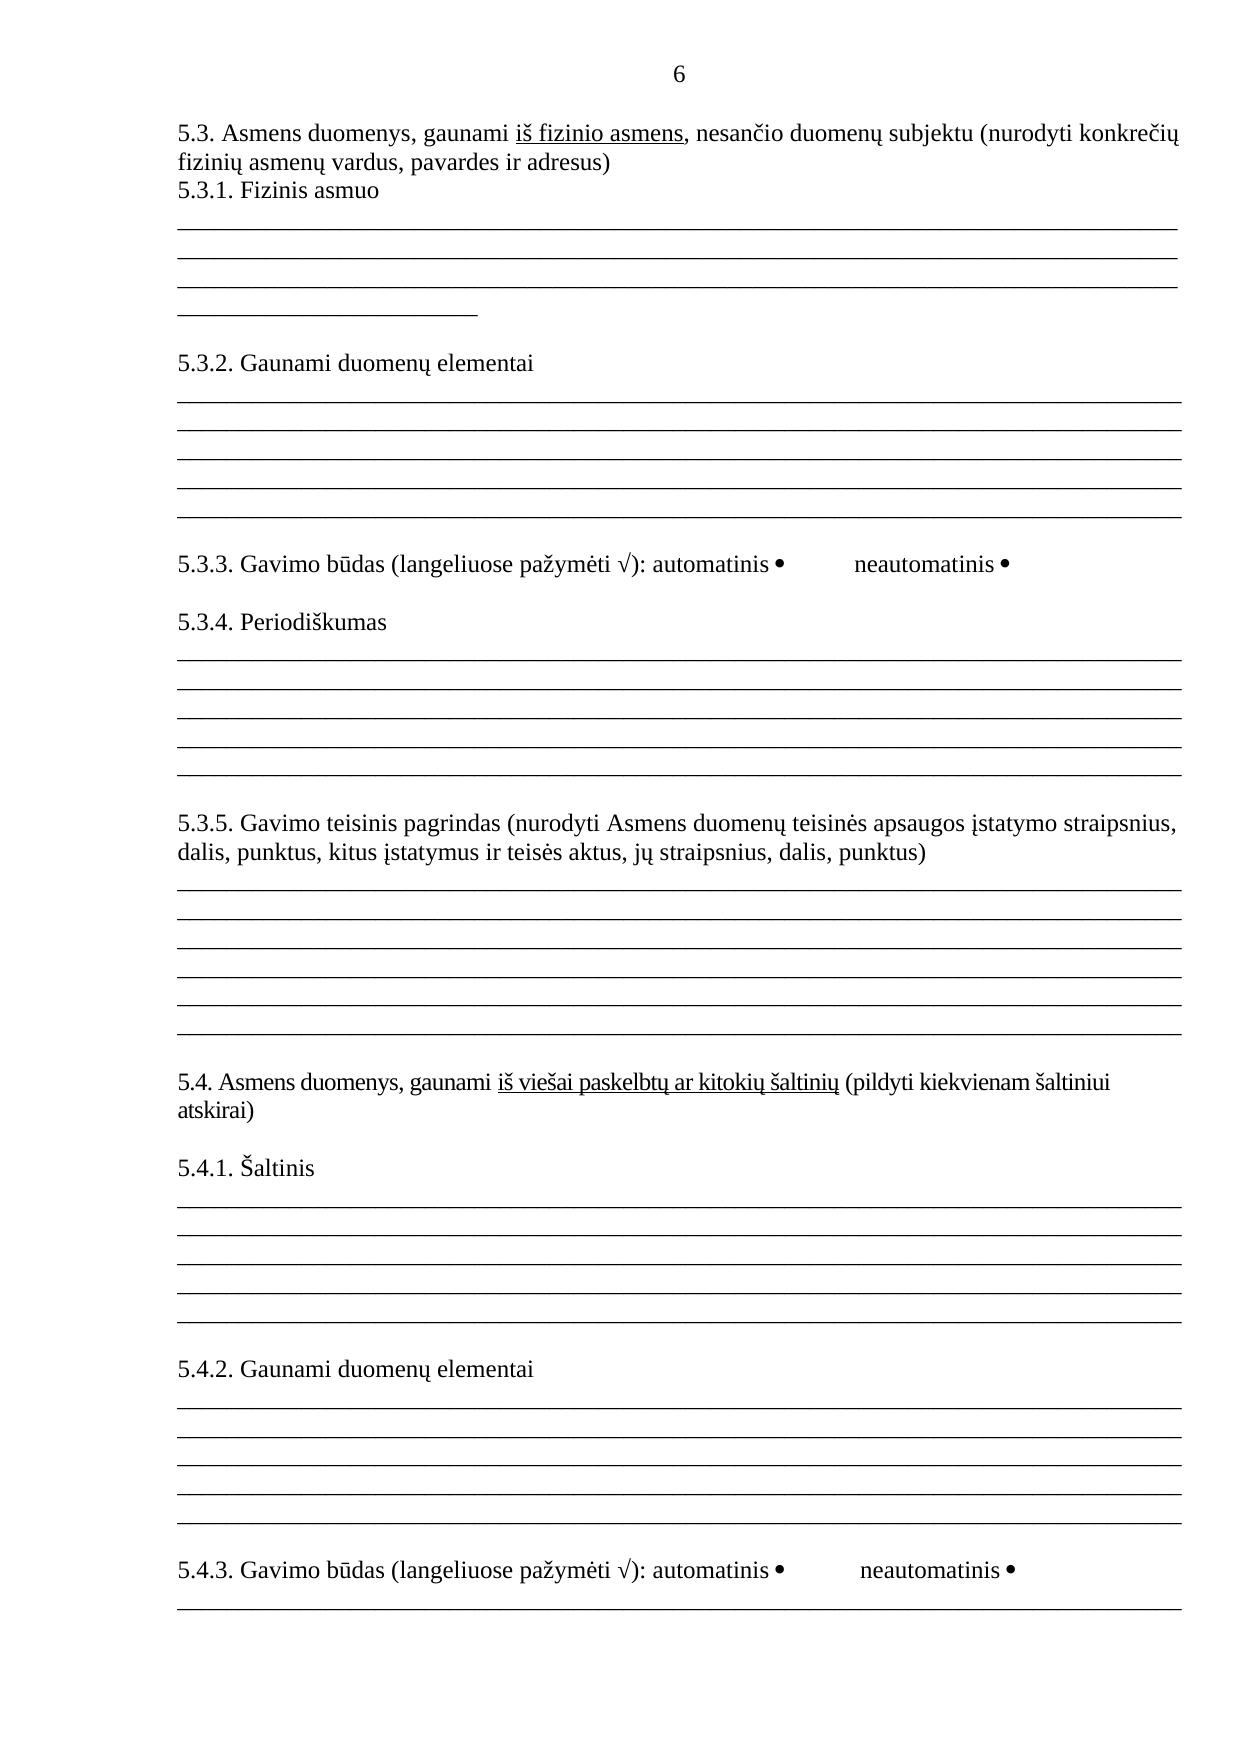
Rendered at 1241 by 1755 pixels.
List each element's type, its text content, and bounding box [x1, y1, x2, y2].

text 5.3.2. Gaunami duomenų elementai [177, 348, 1181, 377]
text 5.4.3. Gavimo būdas (langeliuose pažymėti √): automatinis  neautomatinis  [177, 1556, 1181, 1584]
text 5.4. Asmens duomenys, gaunami iš viešai paskelbtų ar kitokių šaltinių (pildyti kiekvienam šaltiniui atskirai) [177, 1067, 1181, 1124]
text 5.4.2. Gaunami duomenų elementai [177, 1354, 1181, 1383]
text 5.3. Asmens duomenys, gaunami iš fizinio asmens, nesančio duomenų subjektu (nurodyti konkrečių fizinių asmenų vardus, pavardes ir adresus) [177, 118, 1181, 176]
text 5.3.3. Gavimo būdas (langeliuose pažymėti √): automatinis  neautomatinis  [177, 549, 1181, 578]
text ________________________________________________________________________________________________________________________________________________________________________________________________________________________________________________________________________ [177, 204, 1181, 319]
text 5.3.1. Fizinis asmuo [177, 176, 1181, 204]
text 5.4.1. Šaltinis [177, 1153, 1181, 1182]
text 5.3.5. Gavimo teisinis pagrindas (nurodyti Asmens duomenų teisinės apsaugos įstatymo straipsnius, dalis, punktus, kitus įstatymus ir teisės aktus, jų straipsnius, dalis, punktus) [177, 808, 1181, 866]
text 5.3.4. Periodiškumas [177, 607, 1181, 636]
